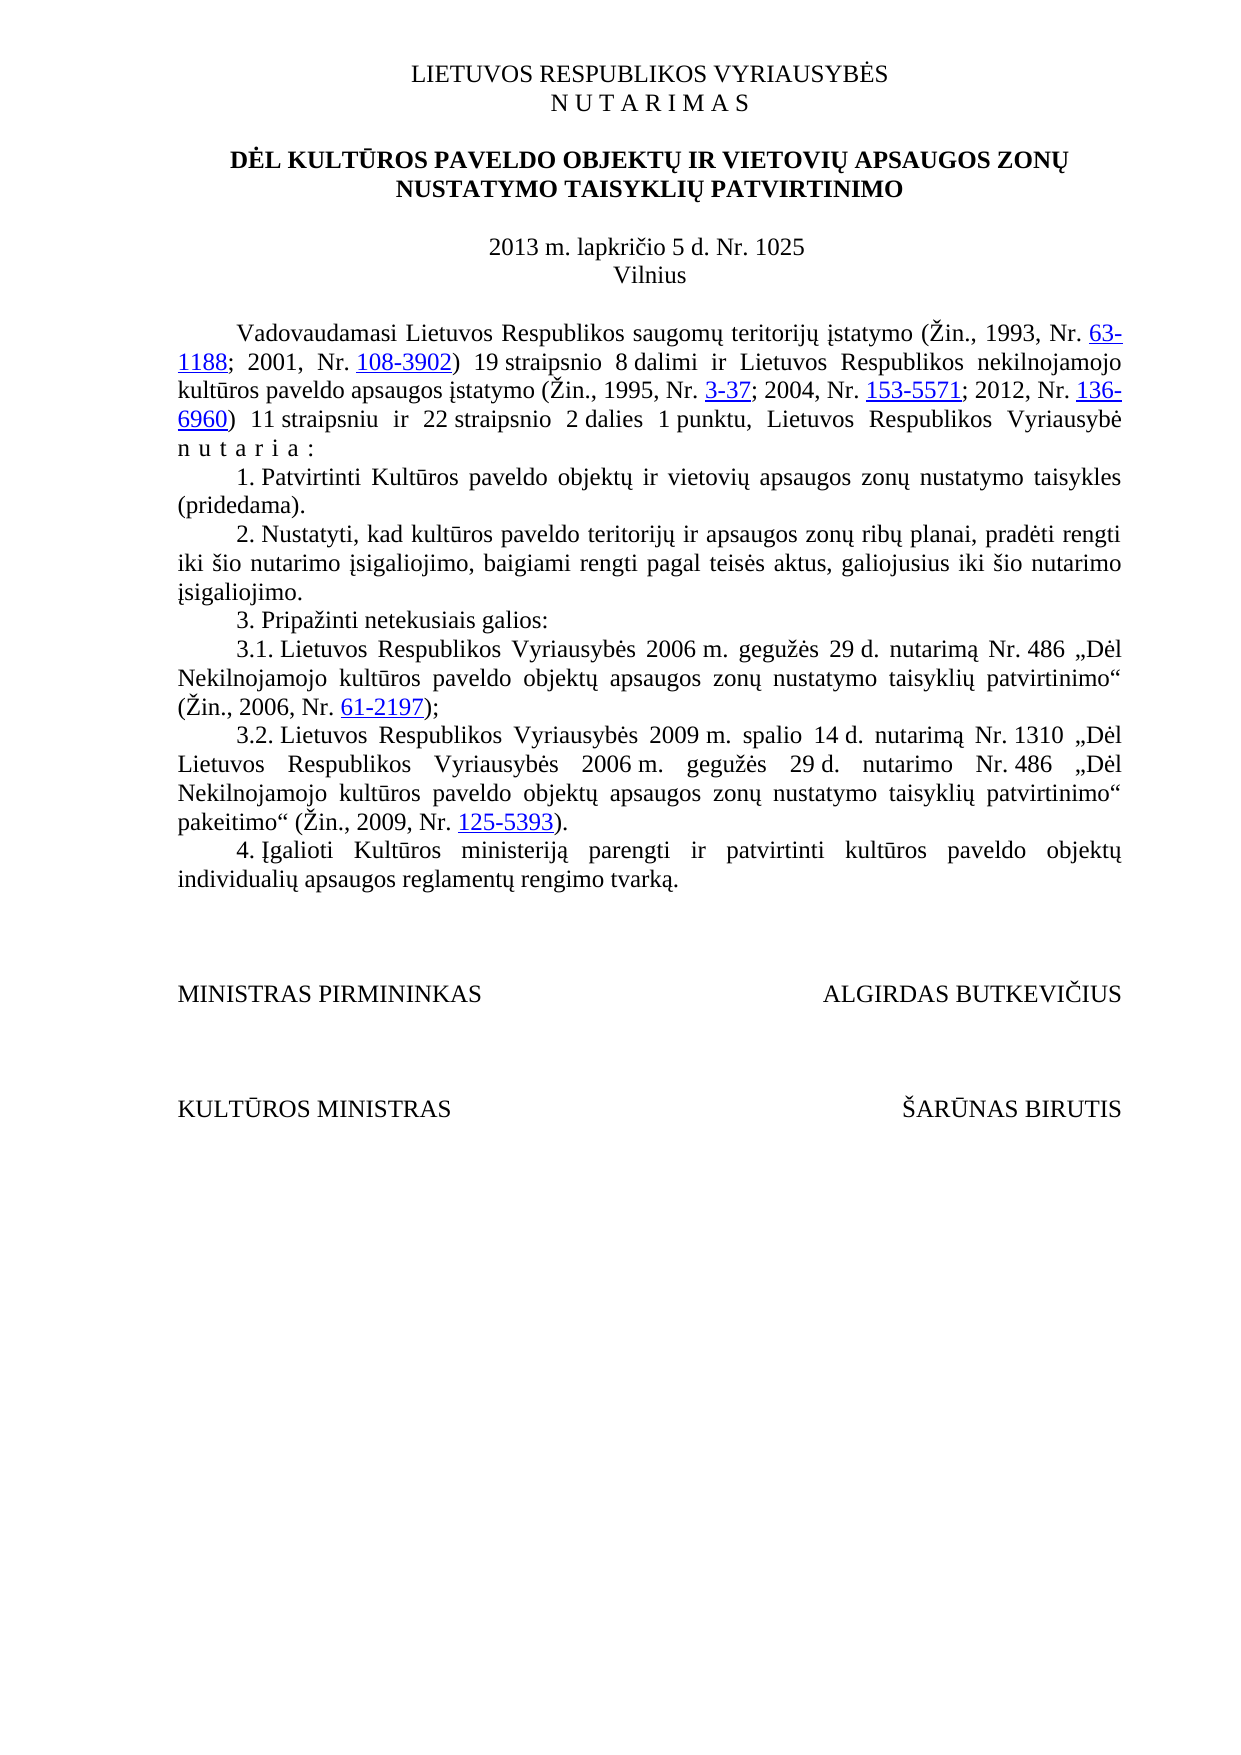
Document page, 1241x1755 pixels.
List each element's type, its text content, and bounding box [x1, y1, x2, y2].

text 4. Įgalioti Kultūros ministeriją parengti ir patvirtinti kultūros paveldo objektų individualių apsaugos reglamentų rengimo tvarką. [177, 835, 1122, 893]
text Vilnius [177, 260, 1122, 289]
text 1. Patvirtinti Kultūros paveldo objektų ir vietovių apsaugos zonų nustatymo taisykles (pridedama). [177, 462, 1122, 519]
text Dėl KULTŪROS PAVELDO OBJEKTŲ IR VIETOVIŲ APSAUGOS ZONŲ NUSTATYMO TAISYKLIŲ PATVIRTINIMO [177, 145, 1122, 203]
text Lietuvos Respublikos Vyriausybės [177, 59, 1122, 88]
text 2013 m. lapkričio 5 d. Nr. 1025 [177, 232, 1122, 260]
text 3.2. Lietuvos Respublikos Vyriausybės 2009 m. spalio 14 d. nutarimą Nr. 1310 „Dėl Lietuvos Respublikos Vyriausybės 2006 m. gegužės 29 d. nutarimo Nr. 486 „Dėl Nekilnojamojo kultūros paveldo objektų apsaugos zonų nustatymo taisyklių patvirtinimo“ pakeitimo“ (Žin., 2009, Nr. 125-5393). [177, 720, 1122, 835]
text Vadovaudamasi Lietuvos Respublikos saugomų teritorijų įstatymo (Žin., 1993, Nr. 63-1188; 2001, Nr. 108-3902) 19 straipsnio 8 dalimi ir Lietuvos Respublikos nekilnojamojo kultūros paveldo apsaugos įstatymo (Žin., 1995, Nr. 3-37; 2004, Nr. 153-5571; 2012, Nr. 136-6960) 11 straipsniu ir 22 straipsnio 2 dalies 1 punktu, Lietuvos Respublikos Vyriausybė nutaria: [177, 318, 1122, 462]
text 2. Nustatyti, kad kultūros paveldo teritorijų ir apsaugos zonų ribų planai, pradėti rengti iki šio nutarimo įsigaliojimo, baigiami rengti pagal teisės aktus, galiojusius iki šio nutarimo įsigaliojimo. [177, 519, 1122, 605]
text Ministras Pirmininkas Algirdas Butkevičius [177, 979, 1122, 1008]
text n u t a r i m a s [177, 88, 1122, 117]
text Kultūros ministras Šarūnas Birutis [177, 1094, 1122, 1123]
text 3. Pripažinti netekusiais galios: [177, 605, 1122, 634]
text 3.1. Lietuvos Respublikos Vyriausybės 2006 m. gegužės 29 d. nutarimą Nr. 486 „Dėl Nekilnojamojo kultūros paveldo objektų apsaugos zonų nustatymo taisyklių patvirtinimo“ (Žin., 2006, Nr. 61-2197); [177, 634, 1122, 720]
